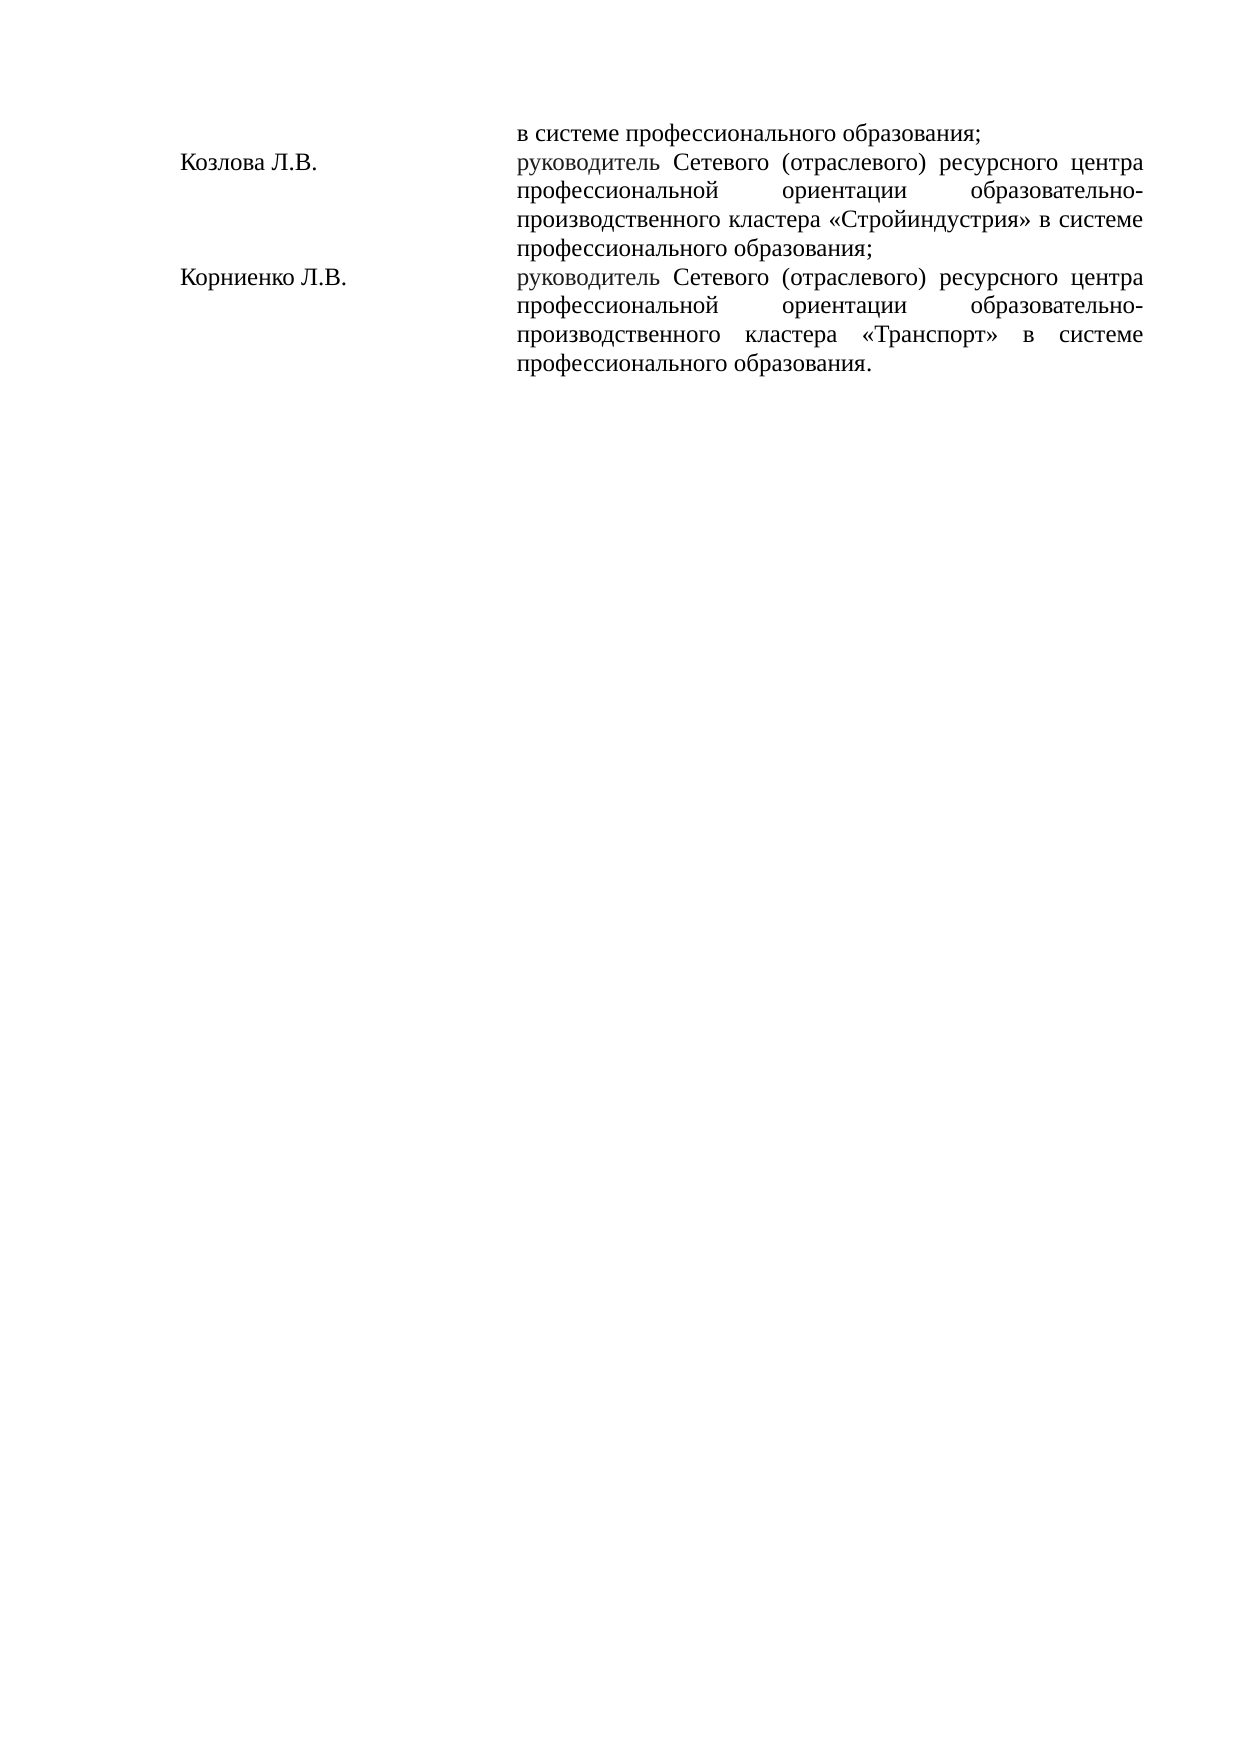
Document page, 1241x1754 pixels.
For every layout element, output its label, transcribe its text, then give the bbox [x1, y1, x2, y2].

table_cell руководитель Сетевого (отраслевого) ресурсного центра профессиональной ориентации образовательно-производственного кластера «Стройиндустрия» в системе профессионального образования; [517, 147, 1144, 262]
table_cell в системе профессионального образования; [517, 118, 1144, 147]
table_cell [180, 118, 517, 147]
table_cell [517, 406, 1144, 434]
table_cell Козлова Л.В. [180, 147, 517, 262]
table_cell [180, 377, 517, 406]
table_cell [180, 406, 517, 434]
table_cell руководитель Сетевого (отраслевого) ресурсного центра профессиональной ориентации образовательно-производственного кластера «Транспорт» в системе профессионального образования. [517, 262, 1144, 377]
table_cell Корниенко Л.В. [180, 262, 517, 377]
table_cell [517, 377, 1144, 406]
